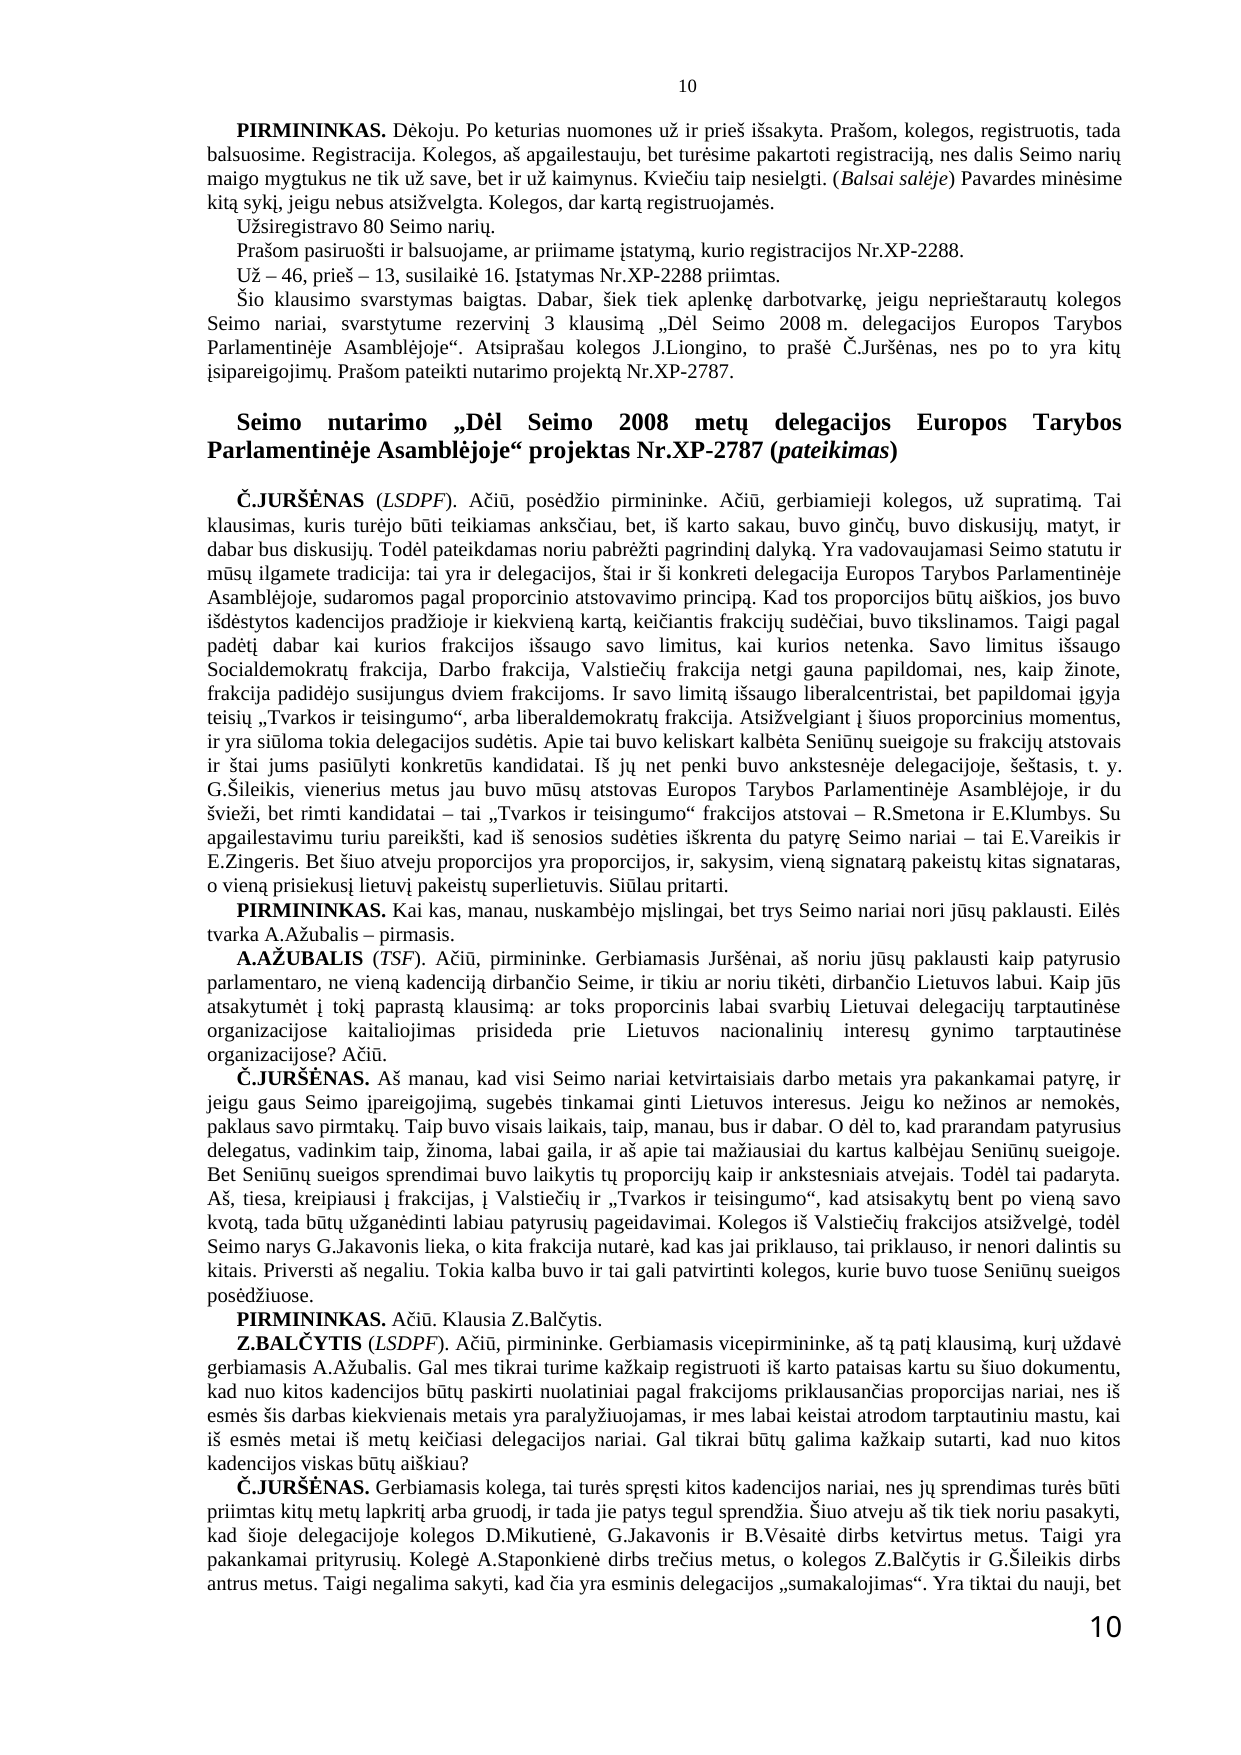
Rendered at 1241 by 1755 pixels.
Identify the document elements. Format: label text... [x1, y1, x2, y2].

text Z.BALČYTIS (LSDPF). Ačiū, pirmininke. Gerbiamasis vicepirmininke, aš tą patį klausimą, kurį uždavė gerbiamasis A.Ažubalis. Gal mes tikrai turime kažkaip registruoti iš karto pataisas kartu su šiuo dokumentu, kad nuo kitos kadencijos būtų paskirti nuolatiniai pagal frakcijoms priklausančias proporcijas nariai, nes iš esmės šis darbas kiekvienais metais yra paralyžiuojamas, ir mes labai keistai atrodom tarptautiniu mastu, kai iš esmės metai iš metų keičiasi delegacijos nariai. Gal tikrai būtų galima kažkaip sutarti, kad nuo kitos kadencijos viskas būtų aiškiau? [207, 1331, 1122, 1475]
text Užsiregistravo 80 Seimo narių. [207, 214, 1122, 238]
text PIRMININKAS. Ačiū. Klausia Z.Balčytis. [207, 1307, 1122, 1331]
text Prašom pasiruošti ir balsuojame, ar priimame įstatymą, kurio registracijos Nr.XP-2288. [207, 238, 1122, 262]
text Seimo nutarimo „Dėl Seimo 2008 metų delegacijos Europos Tarybos Parlamentinėje Asamblėjoje“ projektas Nr.XP-2787 (pateikimas) [207, 407, 1122, 464]
text A.AŽUBALIS (TSF). Ačiū, pirmininke. Gerbiamasis Juršėnai, aš noriu jūsų paklausti kaip patyrusio parlamentaro, ne vieną kadenciją dirbančio Seime, ir tikiu ar noriu tikėti, dirbančio Lietuvos labui. Kaip jūs atsakytumėt į tokį paprastą klausimą: ar toks proporcinis labai svarbių Lietuvai delegacijų tarptautinėse organizacijose kaitaliojimas prisideda prie Lietuvos nacionalinių interesų gynimo tarptautinėse organizacijose? Ačiū. [207, 946, 1122, 1066]
text Č.JURŠĖNAS (LSDPF). Ačiū, posėdžio pirmininke. Ačiū, gerbiamieji kolegos, už supratimą. Tai klausimas, kuris turėjo būti teikiamas anksčiau, bet, iš karto sakau, buvo ginčų, buvo diskusijų, matyt, ir dabar bus diskusijų. Todėl pateikdamas noriu pabrėžti pagrindinį dalyką. Yra vadovaujamasi Seimo statutu ir mūsų ilgamete tradicija: tai yra ir delegacijos, štai ir ši konkreti delegacija Europos Tarybos Parlamentinėje Asamblėjoje, sudaromos pagal proporcinio atstovavimo principą. Kad tos proporcijos būtų aiškios, jos buvo išdėstytos kadencijos pradžioje ir kiekvieną kartą, keičiantis frakcijų sudėčiai, buvo tikslinamos. Taigi pagal padėtį dabar kai kurios frakcijos išsaugo savo limitus, kai kurios netenka. Savo limitus išsaugo Socialdemokratų frakcija, Darbo frakcija, Valstiečių frakcija netgi gauna papildomai, nes, kaip žinote, frakcija padidėjo susijungus dviem frakcijoms. Ir savo limitą išsaugo liberalcentristai, bet papildomai įgyja teisių „Tvarkos ir teisingumo“, arba liberaldemokratų frakcija. Atsižvelgiant į šiuos proporcinius momentus, ir yra siūloma tokia delegacijos sudėtis. Apie tai buvo keliskart kalbėta Seniūnų sueigoje su frakcijų atstovais ir štai jums pasiūlyti konkretūs kandidatai. Iš jų net penki buvo ankstesnėje delegacijoje, šeštasis, t. y. G.Šileikis, vienerius metus jau buvo mūsų atstovas Europos Tarybos Parlamentinėje Asamblėjoje, ir du švieži, bet rimti kandidatai – tai „Tvarkos ir teisingumo“ frakcijos atstovai – R.Smetona ir E.Klumbys. Su apgailestavimu turiu pareikšti, kad iš senosios sudėties iškrenta du patyrę Seimo nariai – tai E.Vareikis ir E.Zingeris. Bet šiuo atveju proporcijos yra proporcijos, ir, sakysim, vieną signatarą pakeistų kitas signataras, o vieną prisiekusį lietuvį pakeistų superlietuvis. Siūlau pritarti. [207, 488, 1122, 897]
text Č.JURŠĖNAS. Gerbiamasis kolega, tai turės spręsti kitos kadencijos nariai, nes jų sprendimas turės būti priimtas kitų metų lapkritį arba gruodį, ir tada jie patys tegul sprendžia. Šiuo atveju aš tik tiek noriu pasakyti, kad šioje delegacijoje kolegos D.Mikutienė, G.Jakavonis ir B.Vėsaitė dirbs ketvirtus metus. Taigi yra pakankamai prityrusių. Kolegė A.Staponkienė dirbs trečius metus, o kolegos Z.Balčytis ir G.Šileikis dirbs antrus metus. Taigi negalima sakyti, kad čia yra esminis delegacijos „sumakalojimas“. Yra tiktai du nauji, bet [207, 1475, 1122, 1595]
text PIRMININKAS. Dėkoju. Po keturias nuomones už ir prieš išsakyta. Prašom, kolegos, registruotis, tada balsuosime. Registracija. Kolegos, aš apgailestauju, bet turėsime pakartoti registraciją, nes dalis Seimo narių maigo mygtukus ne tik už save, bet ir už kaimynus. Kviečiu taip nesielgti. (Balsai salėje) Pavardes minėsime kitą sykį, jeigu nebus atsižvelgta. Kolegos, dar kartą registruojamės. [207, 118, 1122, 214]
text Šio klausimo svarstymas baigtas. Dabar, šiek tiek aplenkę darbotvarkę, jeigu neprieštarautų kolegos Seimo nariai, svarstytume rezervinį 3 klausimą „Dėl Seimo 2008 m. delegacijos Europos Tarybos Parlamentinėje Asamblėjoje“. Atsiprašau kolegos J.Liongino, to prašė Č.Juršėnas, nes po to yra kitų įsipareigojimų. Prašom pateikti nutarimo projektą Nr.XP-2787. [207, 287, 1122, 383]
text Už – 46, prieš – 13, susilaikė 16. Įstatymas Nr.XP-2288 priimtas. [207, 262, 1122, 287]
text Č.JURŠĖNAS. Aš manau, kad visi Seimo nariai ketvirtaisiais darbo metais yra pakankamai patyrę, ir jeigu gaus Seimo įpareigojimą, sugebės tinkamai ginti Lietuvos interesus. Jeigu ko nežinos ar nemokės, paklaus savo pirmtakų. Taip buvo visais laikais, taip, manau, bus ir dabar. O dėl to, kad prarandam patyrusius delegatus, vadinkim taip, žinoma, labai gaila, ir aš apie tai mažiausiai du kartus kalbėjau Seniūnų sueigoje. Bet Seniūnų sueigos sprendimai buvo laikytis tų proporcijų kaip ir ankstesniais atvejais. Todėl tai padaryta. Aš, tiesa, kreipiausi į frakcijas, į Valstiečių ir „Tvarkos ir teisingumo“, kad atsisakytų bent po vieną savo kvotą, tada būtų užganėdinti labiau patyrusių pageidavimai. Kolegos iš Valstiečių frakcijos atsižvelgė, todėl Seimo narys G.Jakavonis lieka, o kita frakcija nutarė, kad kas jai priklauso, tai priklauso, ir nenori dalintis su kitais. Priversti aš negaliu. Tokia kalba buvo ir tai gali patvirtinti kolegos, kurie buvo tuose Seniūnų sueigos posėdžiuose. [207, 1066, 1122, 1307]
text PIRMININKAS. Kai kas, manau, nuskambėjo mįslingai, bet trys Seimo nariai nori jūsų paklausti. Eilės tvarka A.Ažubalis – pirmasis. [207, 897, 1122, 946]
